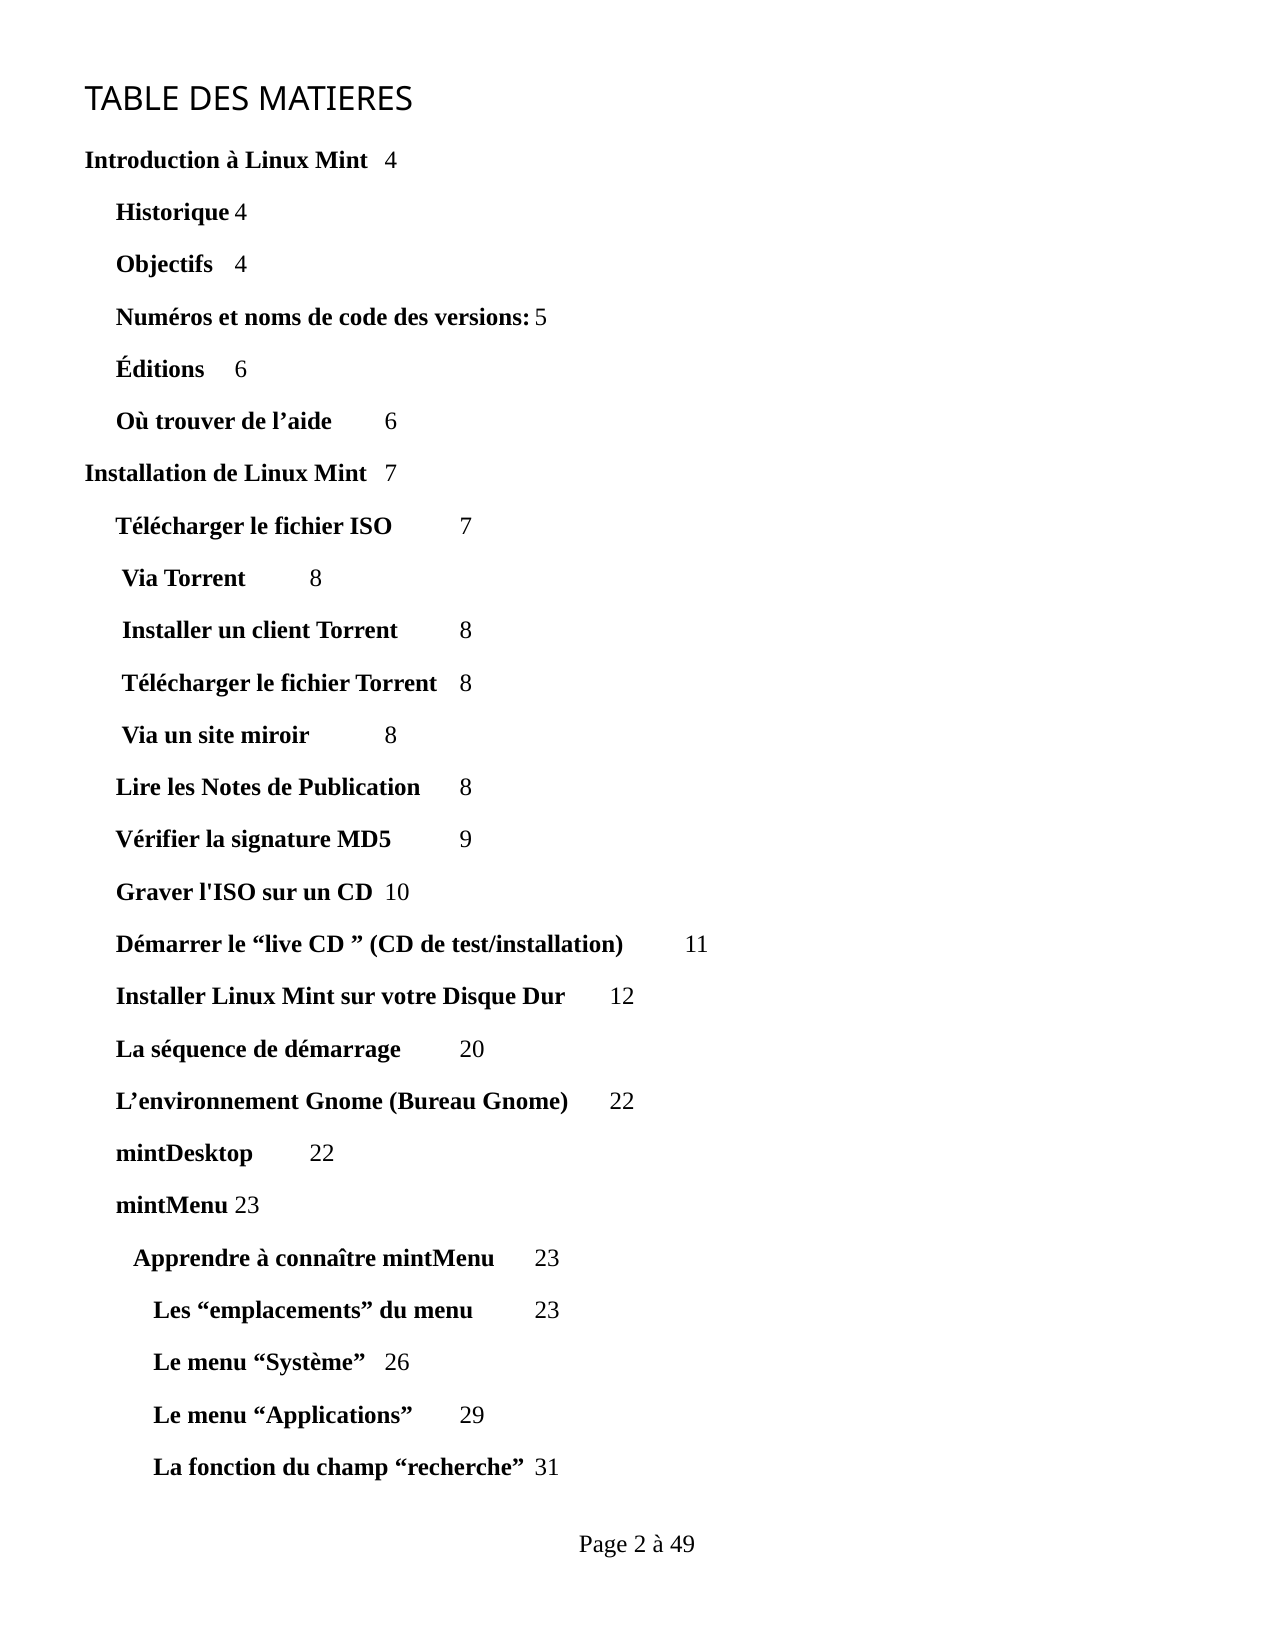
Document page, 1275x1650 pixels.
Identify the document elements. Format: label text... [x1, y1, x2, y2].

text Installation de Linux Mint 7 [84, 458, 1189, 487]
text Démarrer le “live CD ” (CD de test/installation) 11 [84, 929, 1189, 958]
text Via Torrent 8 [84, 563, 1189, 592]
text La fonction du champ “recherche” 31 [84, 1452, 1189, 1481]
text Lire les Notes de Publication 8 [84, 772, 1189, 801]
text Vérifier la signature MD5 9 [84, 824, 1189, 853]
text Installer Linux Mint sur votre Disque Dur 12 [84, 981, 1189, 1010]
text Éditions 6 [84, 354, 1189, 383]
text Télécharger le fichier ISO 7 [84, 511, 1189, 539]
text L’environnement Gnome (Bureau Gnome) 22 [84, 1086, 1189, 1115]
text Le menu “Applications” 29 [84, 1400, 1189, 1428]
text La séquence de démarrage 20 [84, 1034, 1189, 1062]
text mintMenu 23 [84, 1191, 1189, 1219]
text Graver l'ISO sur un CD 10 [84, 877, 1189, 906]
text Introduction à Linux Mint 4 [84, 145, 1189, 173]
text Les “emplacements” du menu 23 [84, 1295, 1189, 1324]
text Numéros et noms de code des versions: 5 [84, 302, 1189, 330]
text Télécharger le fichier Torrent 8 [84, 668, 1189, 696]
text Objectifs 4 [84, 249, 1189, 278]
text mintDesktop 22 [84, 1138, 1189, 1167]
text Via un site miroir 8 [84, 720, 1189, 749]
text Le menu “Système” 26 [84, 1347, 1189, 1376]
text Où trouver de l’aide 6 [84, 406, 1189, 435]
text Historique 4 [84, 197, 1189, 226]
text Installer un client Torrent 8 [84, 615, 1189, 644]
subtitle TABLE DES MATIERES [84, 75, 1189, 120]
text Apprendre à connaître mintMenu 23 [84, 1243, 1189, 1272]
